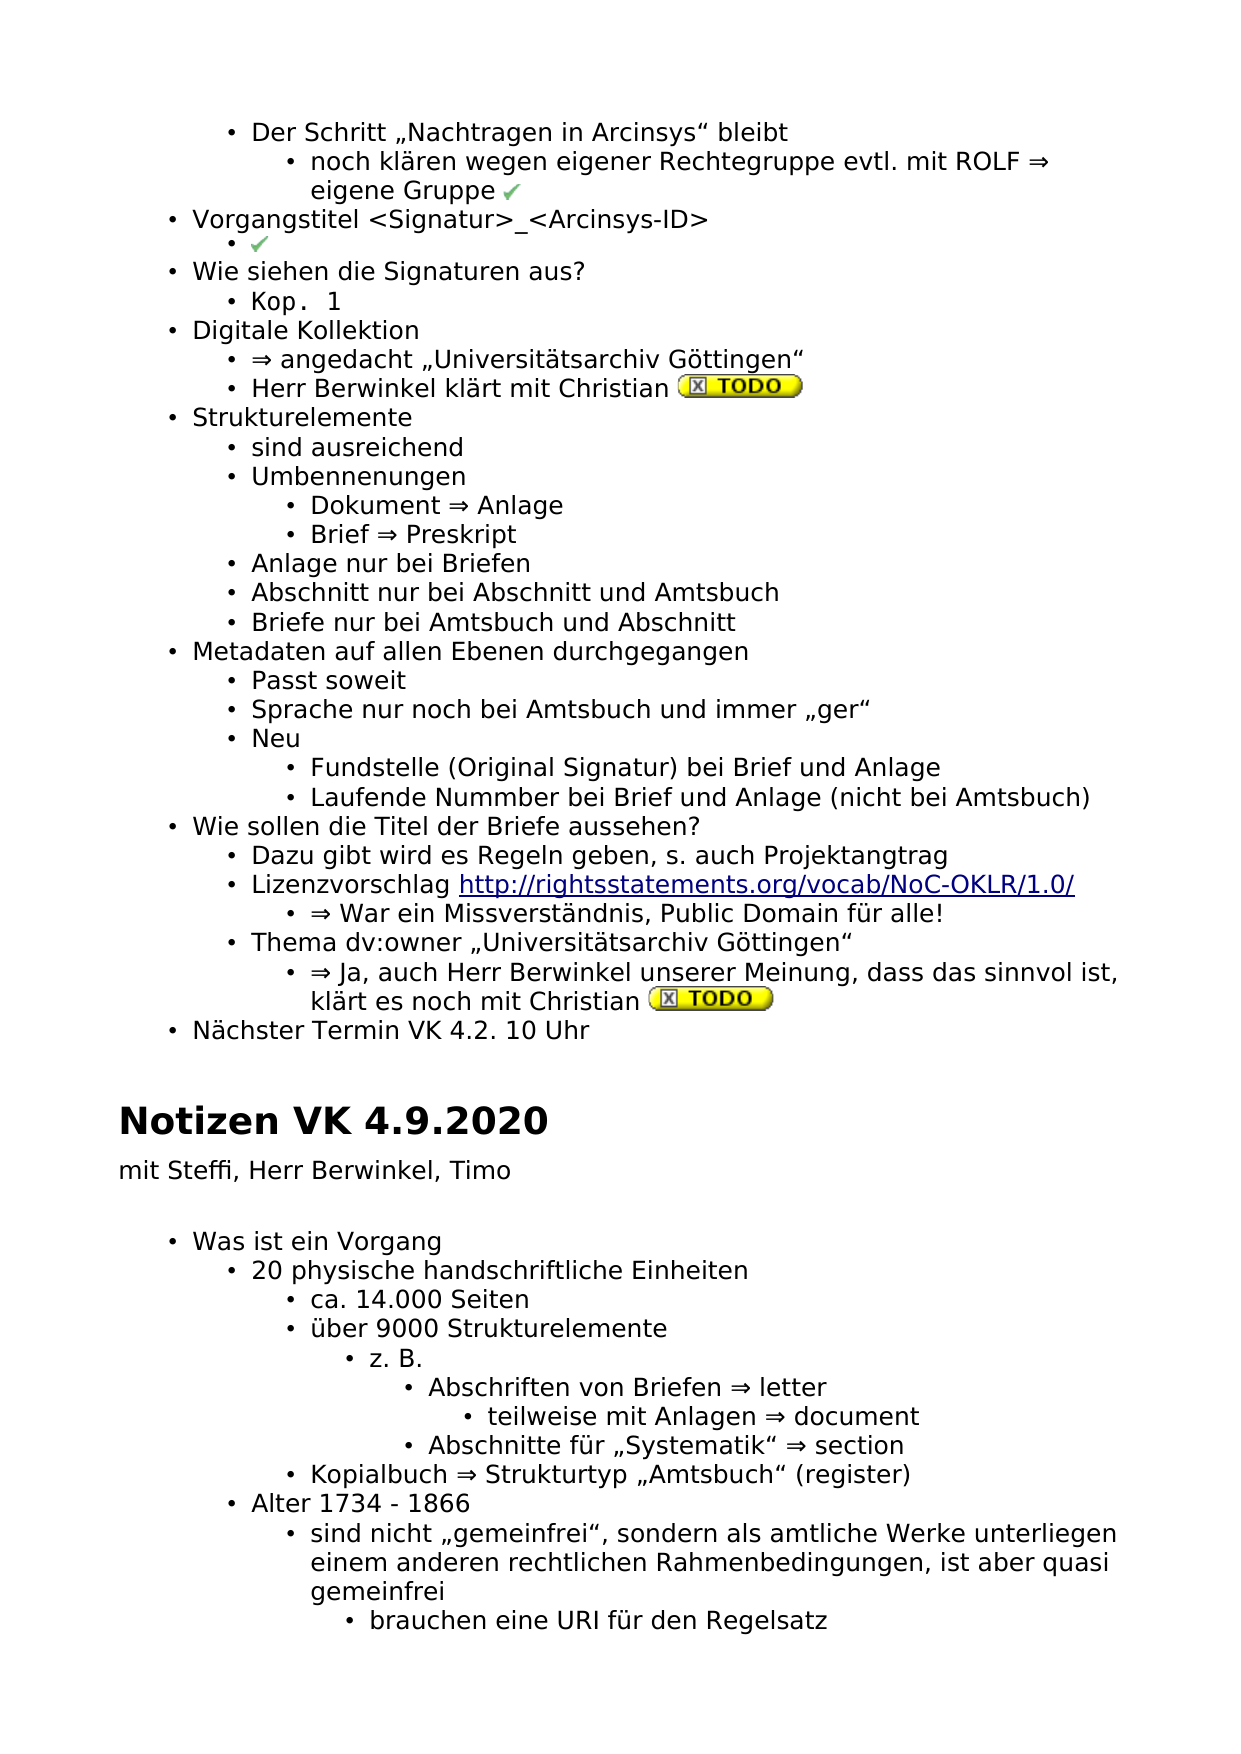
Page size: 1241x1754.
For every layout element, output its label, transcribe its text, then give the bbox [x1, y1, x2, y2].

list Neu [236, 724, 1122, 753]
list Nächster Termin VK 4.2. 10 Uhr [177, 1016, 1122, 1045]
list ca. 14.000 Seiten [295, 1286, 1122, 1315]
list Abschnitt nur bei Abschnitt und Amtsbuch [236, 578, 1122, 608]
list Laufende Nummber bei Brief und Anlage (nicht bei Amtsbuch) [295, 783, 1122, 812]
list Alter 1734 - 1866 [236, 1490, 1122, 1519]
list ⇒ War ein Missverständnis, Public Domain für alle! [295, 899, 1122, 928]
list Wie sollen die Titel der Briefe aussehen? [177, 812, 1122, 841]
list über 9000 Strukturelemente [295, 1315, 1122, 1344]
list 20 physische handschriftliche Einheiten [236, 1256, 1122, 1286]
list Wie siehen die Signaturen aus? [177, 257, 1122, 287]
list brauchen eine URI für den Regelsatz [354, 1606, 1122, 1636]
list Anlage nur bei Briefen [236, 549, 1122, 578]
list noch klären wegen eigener Rechtegruppe evtl. mit ROLF ⇒ eigene Gruppe [295, 147, 1122, 206]
list sind nicht „gemeinfrei“, sondern als amtliche Werke unterliegen einem anderen rechtlichen Rahmenbedingungen, ist aber quasi gemeinfrei [295, 1519, 1122, 1606]
picture [648, 986, 774, 1011]
picture [677, 374, 803, 398]
list Was ist ein Vorgang [177, 1227, 1122, 1256]
list Dazu gibt wird es Regeln geben, s. auch Projektangtrag [236, 841, 1122, 870]
list Briefe nur bei Amtsbuch und Abschnitt [236, 608, 1122, 637]
list Thema dv:owner „Universitätsarchiv Göttingen“ [236, 928, 1122, 958]
list Herr Berwinkel klärt mit Christian [236, 374, 1122, 403]
list Abschnitte für „Systematik“ ⇒ section [413, 1431, 1122, 1461]
list Vorgangstitel <Signatur>_<Arcinsys-ID> [177, 206, 1122, 235]
list Digitale Kollektion [177, 316, 1122, 345]
list sind ausreichend [236, 433, 1122, 462]
list Abschriften von Briefen ⇒ letter [413, 1373, 1122, 1402]
list Umbennenungen [236, 462, 1122, 491]
list Passt soweit [236, 666, 1122, 695]
list Kopialbuch ⇒ Strukturtyp „Amtsbuch“ (register) [295, 1461, 1122, 1490]
list ⇒ angedacht „Universitätsarchiv Göttingen“ [236, 345, 1122, 374]
list ⇒ Ja, auch Herr Berwinkel unserer Meinung, dass das sinnvol ist, klärt es noch mit Christian [295, 958, 1122, 1016]
list Strukturelemente [177, 403, 1122, 433]
list z. B. [354, 1344, 1122, 1373]
list Fundstelle (Original Signatur) bei Brief und Anlage [295, 753, 1122, 783]
list teilweise mit Anlagen ⇒ document [472, 1402, 1122, 1431]
list Lizenzvorschlag http://rightsstatements.org/vocab/NoC-OKLR/1.0/ [236, 870, 1122, 899]
picture [251, 236, 269, 252]
list Metadaten auf allen Ebenen durchgegangen [177, 637, 1122, 666]
text mit Steffi, Herr Berwinkel, Timo [118, 1156, 1122, 1185]
list Brief ⇒ Preskript [295, 520, 1122, 549]
list Dokument ⇒ Anlage [295, 491, 1122, 520]
list Sprache nur noch bei Amtsbuch und immer „ger“ [236, 695, 1122, 724]
picture [503, 184, 521, 200]
list Kop. 1 [236, 287, 1122, 316]
subtitle Notizen VK 4.9.2020 [118, 1100, 1122, 1143]
list Der Schritt „Nachtragen in Arcinsys“ bleibt [236, 118, 1122, 147]
